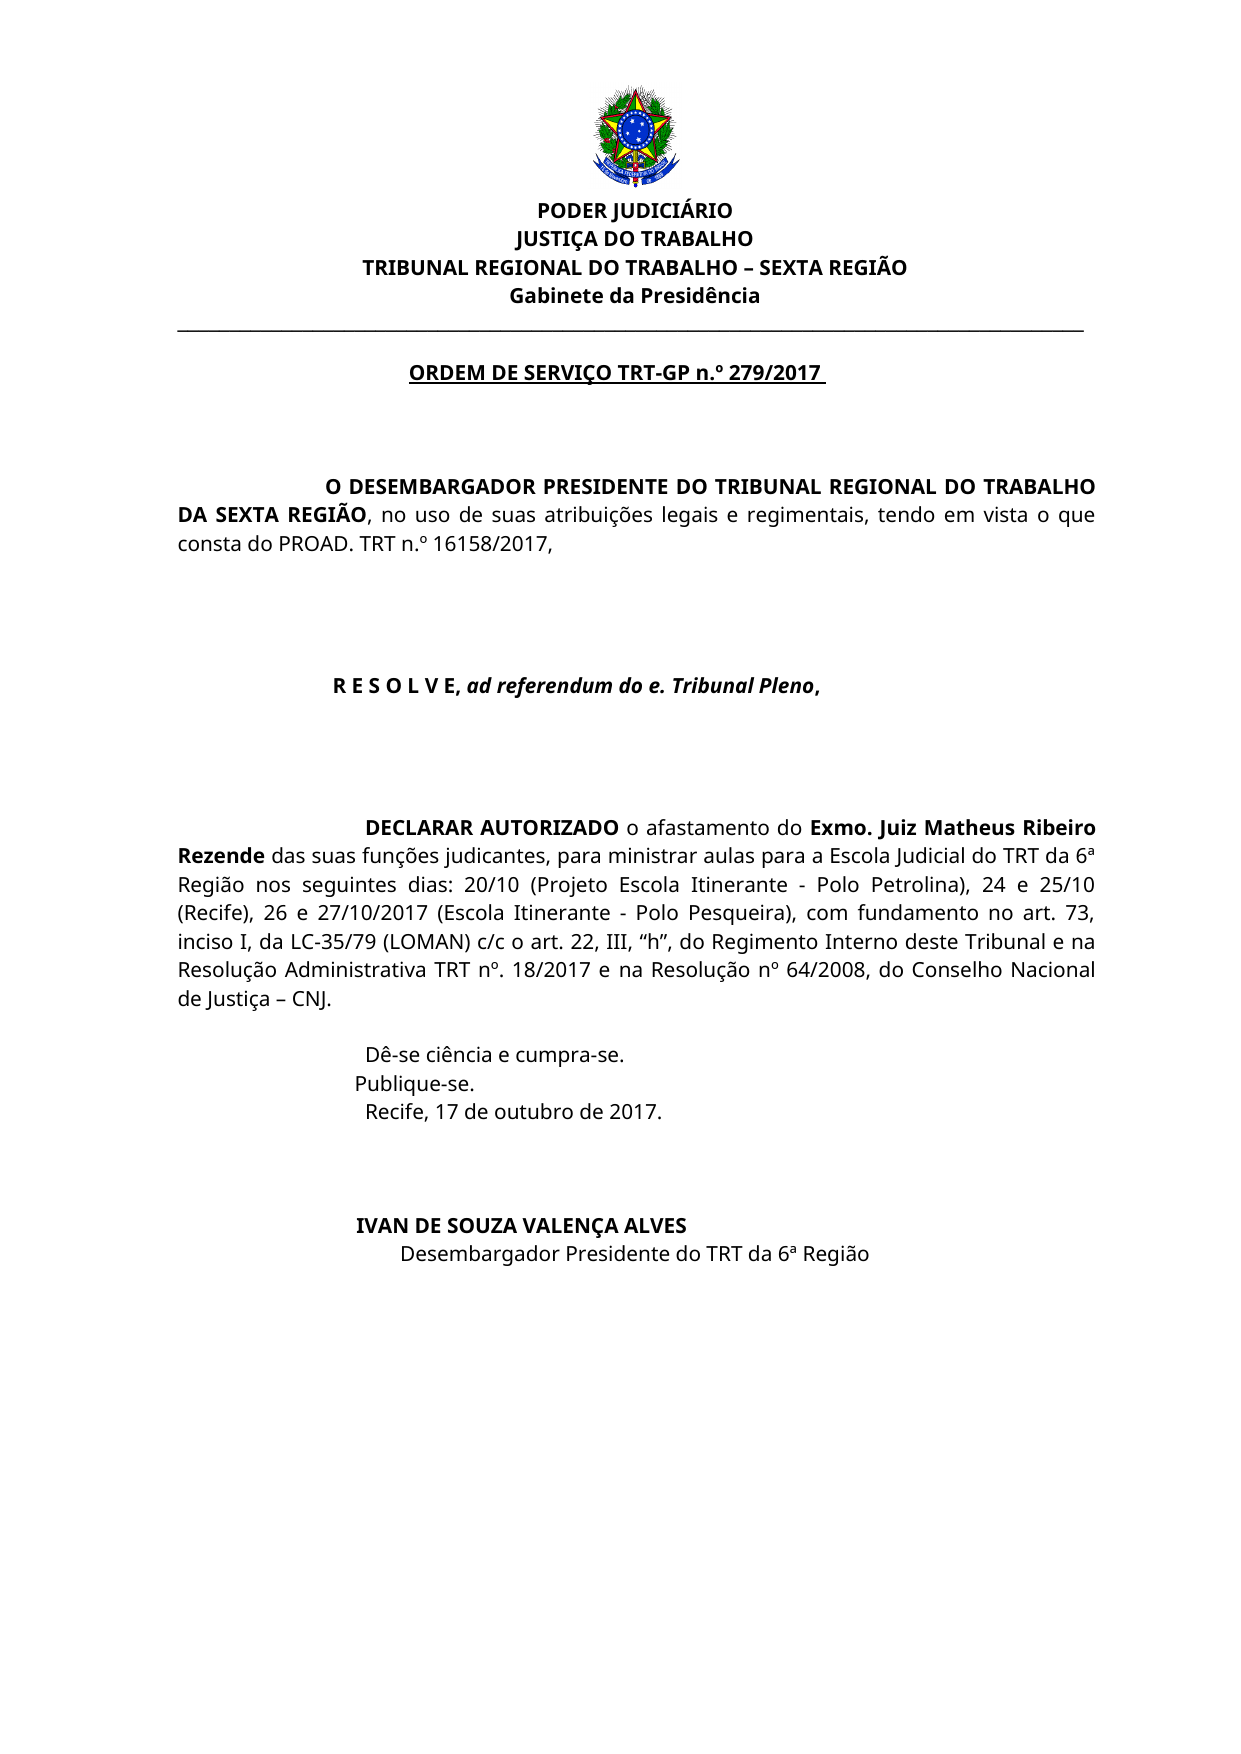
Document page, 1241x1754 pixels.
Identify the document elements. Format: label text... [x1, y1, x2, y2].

text DECLARAR AUTORIZADO o afastamento do Exmo. Juiz Matheus Ribeiro Rezende das suas funções judicantes, para ministrar aulas para a Escola Judicial do TRT da 6ª Região nos seguintes dias: 20/10 (Projeto Escola Itinerante - Polo Petrolina), 24 e 25/10 (Recife), 26 e 27/10/2017 (Escola Itinerante - Polo Pesqueira), com fundamento no art. 73, inciso I, da LC-35/79 (LOMAN) c/c o art. 22, III, “h”, do Regimento Interno deste Tribunal e na Resolução Administrativa TRT nº. 18/2017 e na Resolução nº 64/2008, do Conselho Nacional de Justiça – CNJ. [177, 813, 1097, 1012]
text R E S O L V E, ad referendum do e. Tribunal Pleno, [177, 671, 1097, 699]
text O DESEMBARGADOR PRESIDENTE DO TRIBUNAL REGIONAL DO TRABALHO DA SEXTA REGIÃO, no uso de suas atribuições legais e regimentais, tendo em vista o que consta do PROAD. TRT n.º 16158/2017, [177, 472, 1097, 557]
text Publique-se. [177, 1069, 1092, 1097]
text Desembargador Presidente do TRT da 6ª Região [177, 1239, 1092, 1268]
picture [588, 82, 682, 189]
text Dê-se ciência e cumpra-se. [177, 1041, 1097, 1069]
text ORDEM DE SERVIÇO TRT-GP n.º 279/2017 [177, 358, 1058, 386]
text Recife, 17 de outubro de 2017. [325, 1097, 1097, 1126]
text IVAN DE SOUZA VALENÇA ALVES [177, 1211, 1092, 1239]
